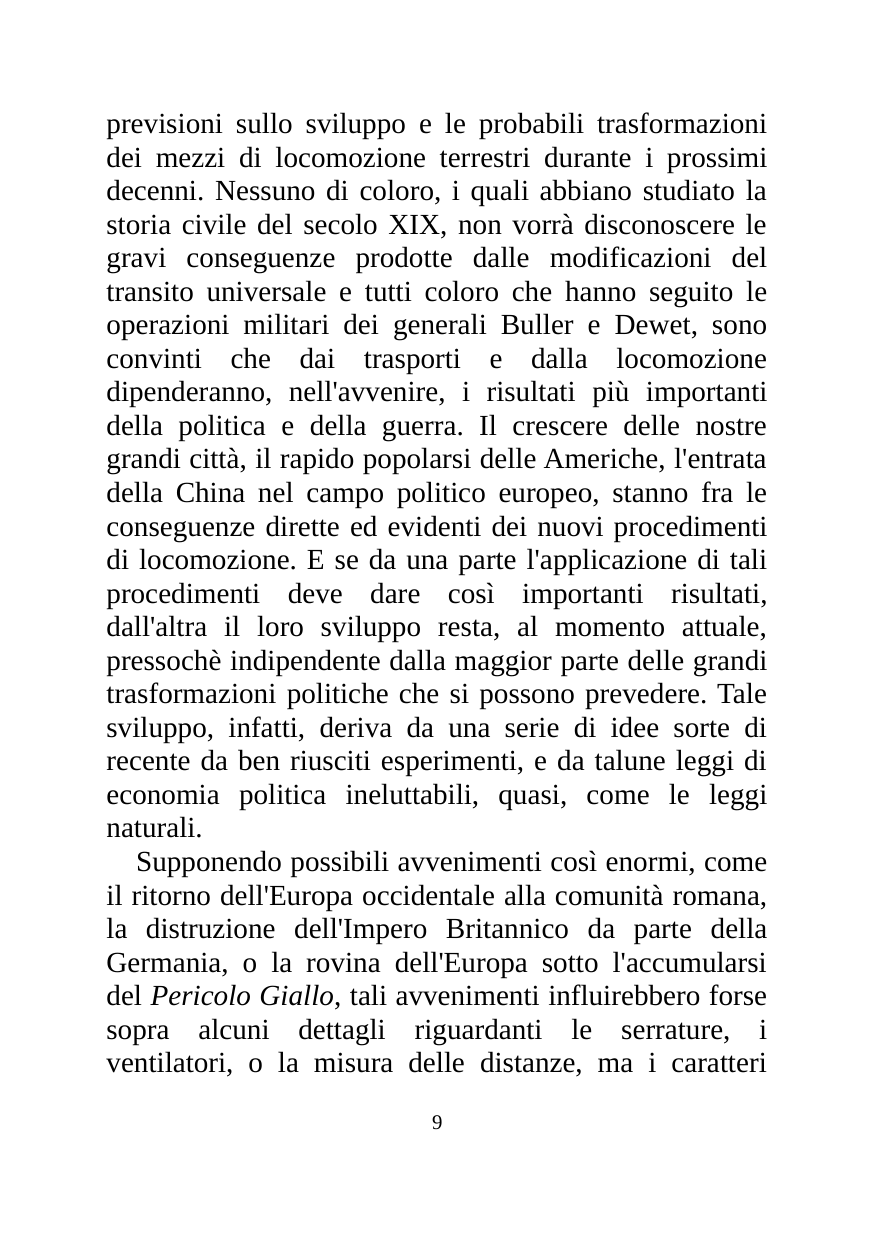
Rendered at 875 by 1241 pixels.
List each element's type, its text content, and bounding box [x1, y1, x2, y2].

text previsioni sullo sviluppo e le probabili trasformazioni dei mezzi di locomozione terrestri durante i prossimi decenni. Nessuno di coloro, i quali abbiano studiato la storia civile del secolo XIX, non vorrà disconoscere le gravi conseguenze prodotte dalle modificazioni del transito universale e tutti coloro che hanno seguito le operazioni militari dei generali Buller e Dewet, sono convinti che dai trasporti e dalla locomozione dipenderanno, nell'avvenire, i risultati più importanti della politica e della guerra. Il crescere delle nostre grandi città, il rapido popolarsi delle Americhe, l'entrata della China nel campo politico europeo, stanno fra le conseguenze dirette ed evidenti dei nuovi procedimenti di locomozione. E se da una parte l'applicazione di tali procedimenti deve dare così importanti risultati, dall'altra il loro sviluppo resta, al momento attuale, pressochè indipendente dalla maggior parte delle grandi trasformazioni politiche che si possono prevedere. Tale sviluppo, infatti, deriva da una serie di idee sorte di recente da ben riusciti esperimenti, e da talune leggi di economia politica ineluttabili, quasi, come le leggi naturali. [106, 106, 768, 844]
text Supponendo possibili avvenimenti così enormi, come il ritorno dell'Europa occidentale alla comunità romana, la distruzione dell'Impero Britannico da parte della Germania, o la rovina dell'Europa sotto l'accumularsi del Pericolo Giallo, tali avvenimenti influirebbero forse sopra alcuni dettagli riguardanti le serrature, i ventilatori, o la misura delle distanze, ma i caratteri [106, 844, 768, 1079]
